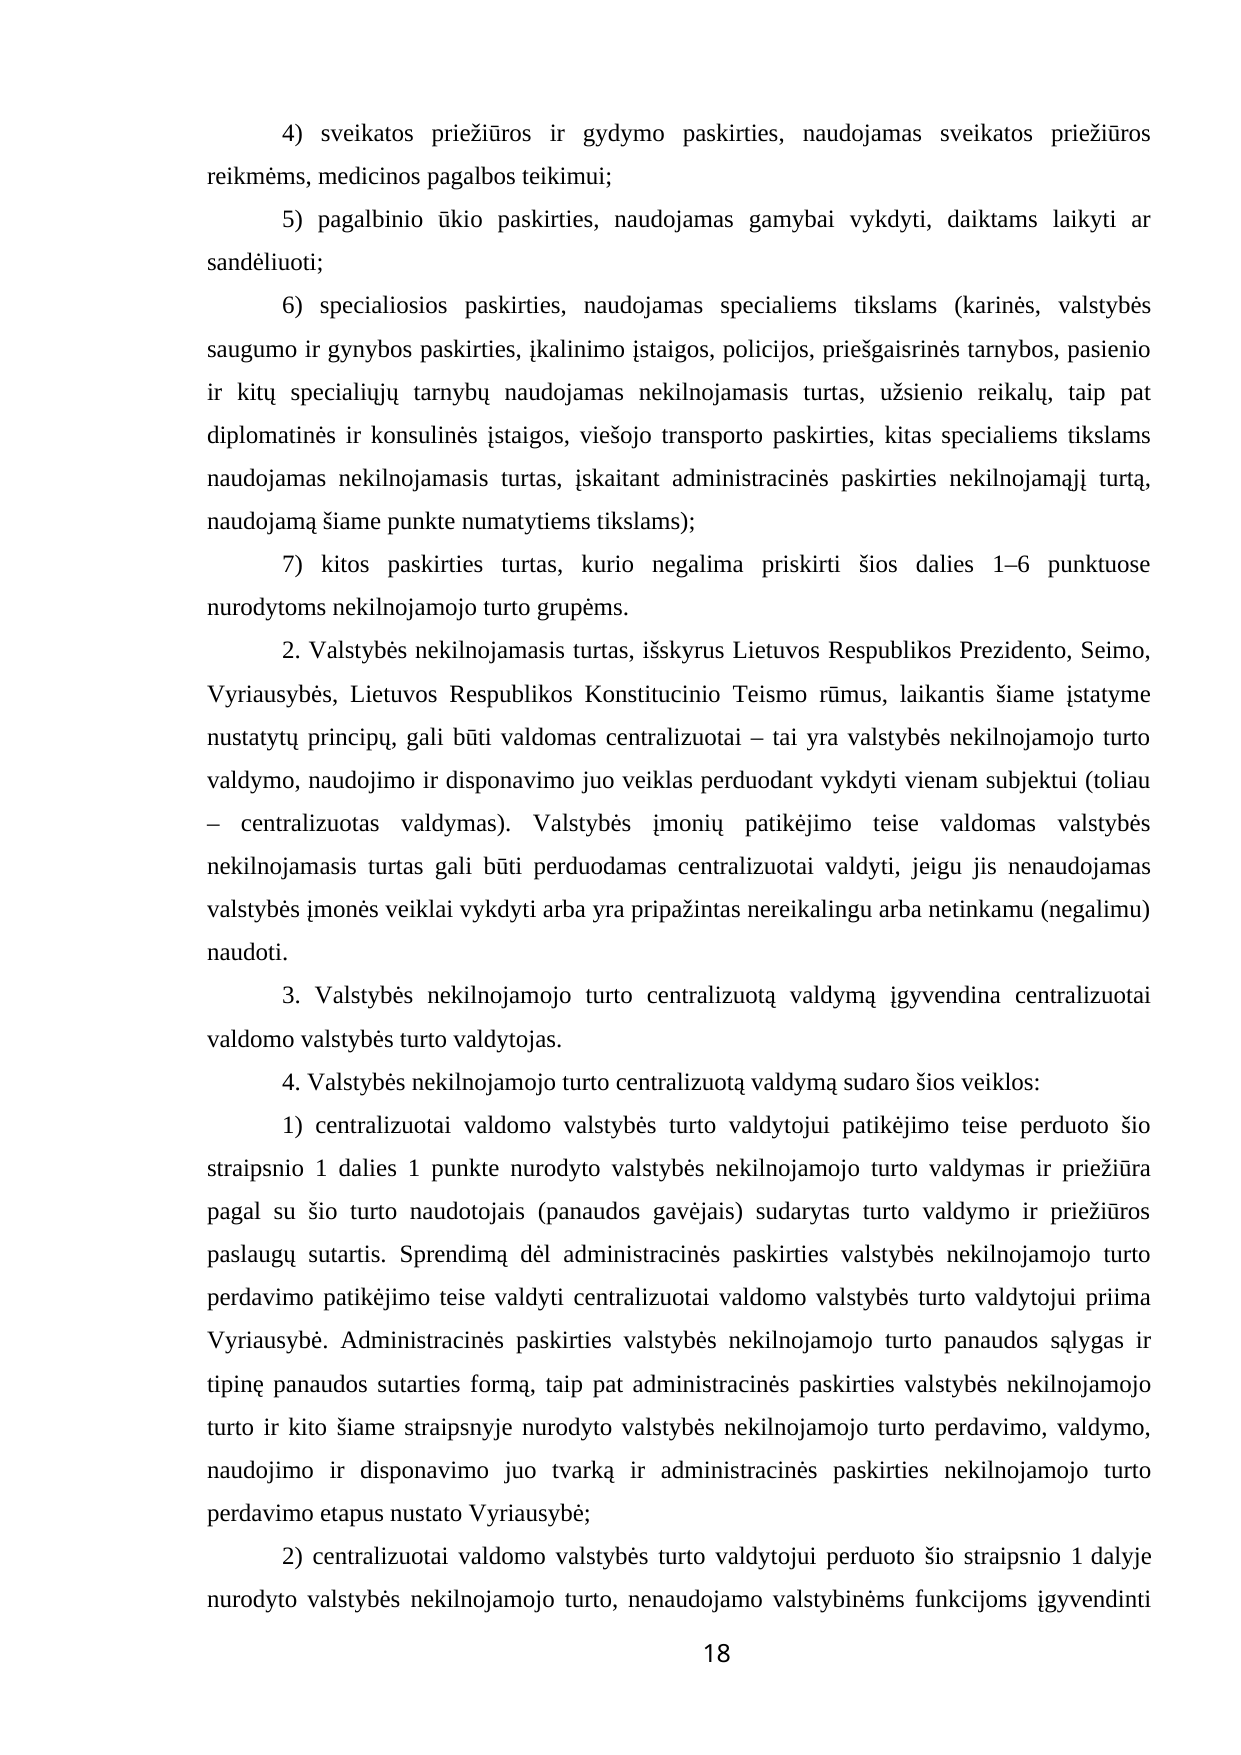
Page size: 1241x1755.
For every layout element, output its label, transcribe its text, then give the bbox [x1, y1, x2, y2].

text 6) specialiosios paskirties, naudojamas specialiems tikslams (karinės, valstybės saugumo ir gynybos paskirties, įkalinimo įstaigos, policijos, priešgaisrinės tarnybos, pasienio ir kitų specialiųjų tarnybų naudojamas nekilnojamasis turtas, užsienio reikalų, taip pat diplomatinės ir konsulinės įstaigos, viešojo transporto paskirties, kitas specialiems tikslams naudojamas nekilnojamasis turtas, įskaitant administracinės paskirties nekilnojamąjį turtą, naudojamą šiame punkte numatytiems tikslams); [207, 291, 1152, 535]
text 4. Valstybės nekilnojamojo turto centralizuotą valdymą sudaro šios veiklos: [207, 1067, 1152, 1096]
text 2) centralizuotai valdomo valstybės turto valdytojui perduoto šio straipsnio 1 dalyje nurodyto valstybės nekilnojamojo turto, nenaudojamo valstybinėms funkcijoms įgyvendinti [207, 1541, 1152, 1613]
text 1) centralizuotai valdomo valstybės turto valdytojui patikėjimo teise perduoto šio straipsnio 1 dalies 1 punkte nurodyto valstybės nekilnojamojo turto valdymas ir priežiūra pagal su šio turto naudotojais (panaudos gavėjais) sudarytas turto valdymo ir priežiūros paslaugų sutartis. Sprendimą dėl administracinės paskirties valstybės nekilnojamojo turto perdavimo patikėjimo teise valdyti centralizuotai valdomo valstybės turto valdytojui priima Vyriausybė. Administracinės paskirties valstybės nekilnojamojo turto panaudos sąlygas ir tipinę panaudos sutarties formą, taip pat administracinės paskirties valstybės nekilnojamojo turto ir kito šiame straipsnyje nurodyto valstybės nekilnojamojo turto perdavimo, valdymo, naudojimo ir disponavimo juo tvarką ir administracinės paskirties nekilnojamojo turto perdavimo etapus nustato Vyriausybė; [207, 1110, 1152, 1527]
text 3. Valstybės nekilnojamojo turto centralizuotą valdymą įgyvendina centralizuotai valdomo valstybės turto valdytojas. [207, 981, 1152, 1052]
text 4) sveikatos priežiūros ir gydymo paskirties, naudojamas sveikatos priežiūros reikmėms, medicinos pagalbos teikimui; [207, 118, 1152, 190]
text 7) kitos paskirties turtas, kurio negalima priskirti šios dalies 1–6 punktuose nurodytoms nekilnojamojo turto grupėms. [207, 549, 1152, 621]
text 5) pagalbinio ūkio paskirties, naudojamas gamybai vykdyti, daiktams laikyti ar sandėliuoti; [207, 204, 1152, 276]
text 2. Valstybės nekilnojamasis turtas, išskyrus Lietuvos Respublikos Prezidento, Seimo, Vyriausybės, Lietuvos Respublikos Konstitucinio Teismo rūmus, laikantis šiame įstatyme nustatytų principų, gali būti valdomas centralizuotai – tai yra valstybės nekilnojamojo turto valdymo, naudojimo ir disponavimo juo veiklas perduodant vykdyti vienam subjektui (toliau – centralizuotas valdymas). Valstybės įmonių patikėjimo teise valdomas valstybės nekilnojamasis turtas gali būti perduodamas centralizuotai valdyti, jeigu jis nenaudojamas valstybės įmonės veiklai vykdyti arba yra pripažintas nereikalingu arba netinkamu (negalimu) naudoti. [207, 636, 1152, 966]
